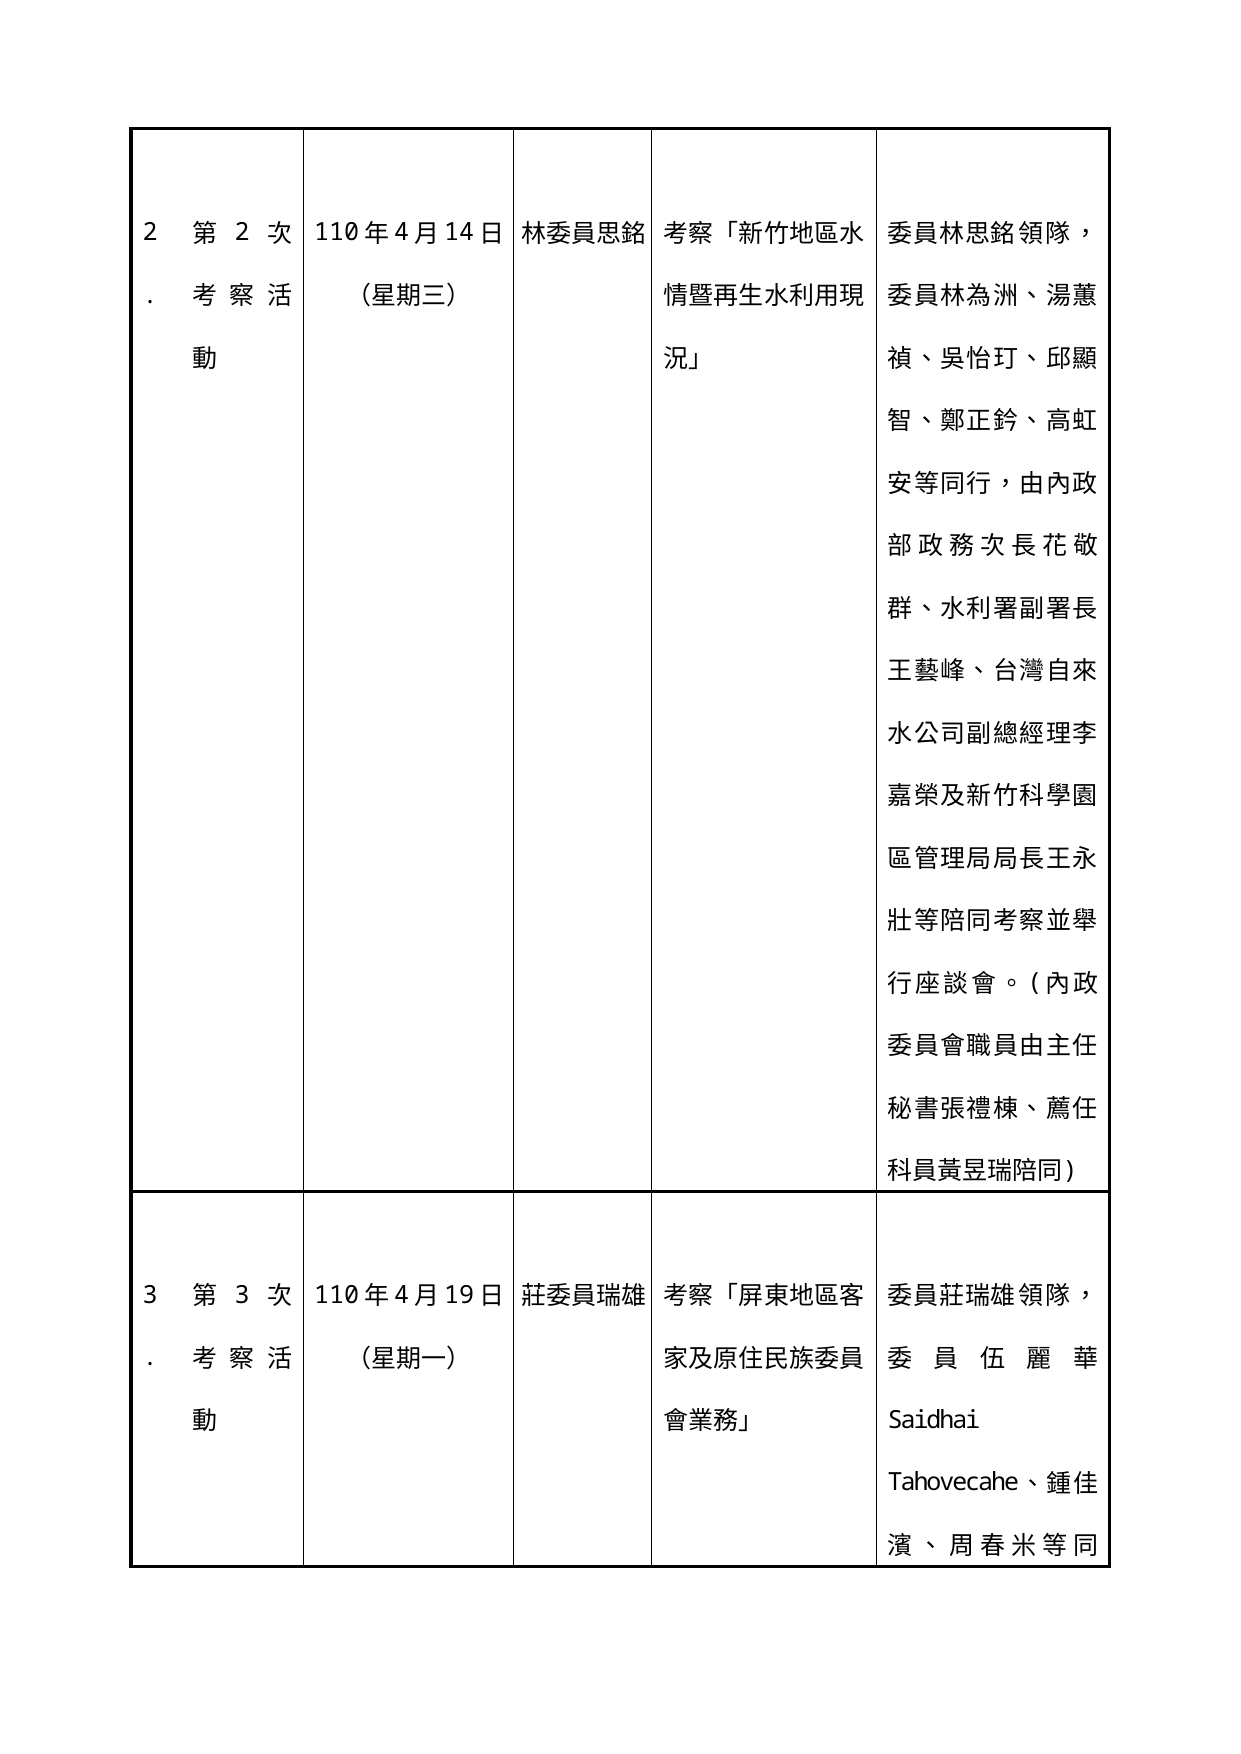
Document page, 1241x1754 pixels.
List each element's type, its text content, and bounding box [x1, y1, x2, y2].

table_cell 林委員思銘 [514, 130, 651, 1189]
table_cell [133, 1193, 181, 1564]
table_cell 委員莊瑞雄領隊，委員伍麗華Saidhai Tahovecahe、鍾佳濱、周春米等同 [877, 1193, 1108, 1564]
table_cell 110年4月14日 （星期三） [304, 130, 513, 1189]
table_cell 第3次考察活動 [181, 1193, 303, 1564]
table_cell 考察「新竹地區水情暨再生水利用現況」 [652, 130, 876, 1189]
table_cell 第2次考察活動 [181, 130, 303, 1189]
table_cell [133, 130, 181, 1189]
table_cell 委員林思銘領隊，委員林為洲、湯蕙禎、吳怡玎、邱顯智、鄭正鈐、高虹安等同行，由內政部政務次長花敬群、水利署副署長王藝峰、台灣自來水公司副總經理李嘉榮及新竹科學園區管理局局長王永壯等陪同考察並舉行座談會。(內政委員會職員由主任秘書張禮棟、薦任科員黃昱瑞陪同) [877, 130, 1108, 1189]
table_cell 考察「屏東地區客家及原住民族委員會業務」 [652, 1193, 876, 1564]
table_cell 莊委員瑞雄 [514, 1193, 651, 1564]
table_cell 110年4月19日 （星期一） [304, 1193, 513, 1564]
